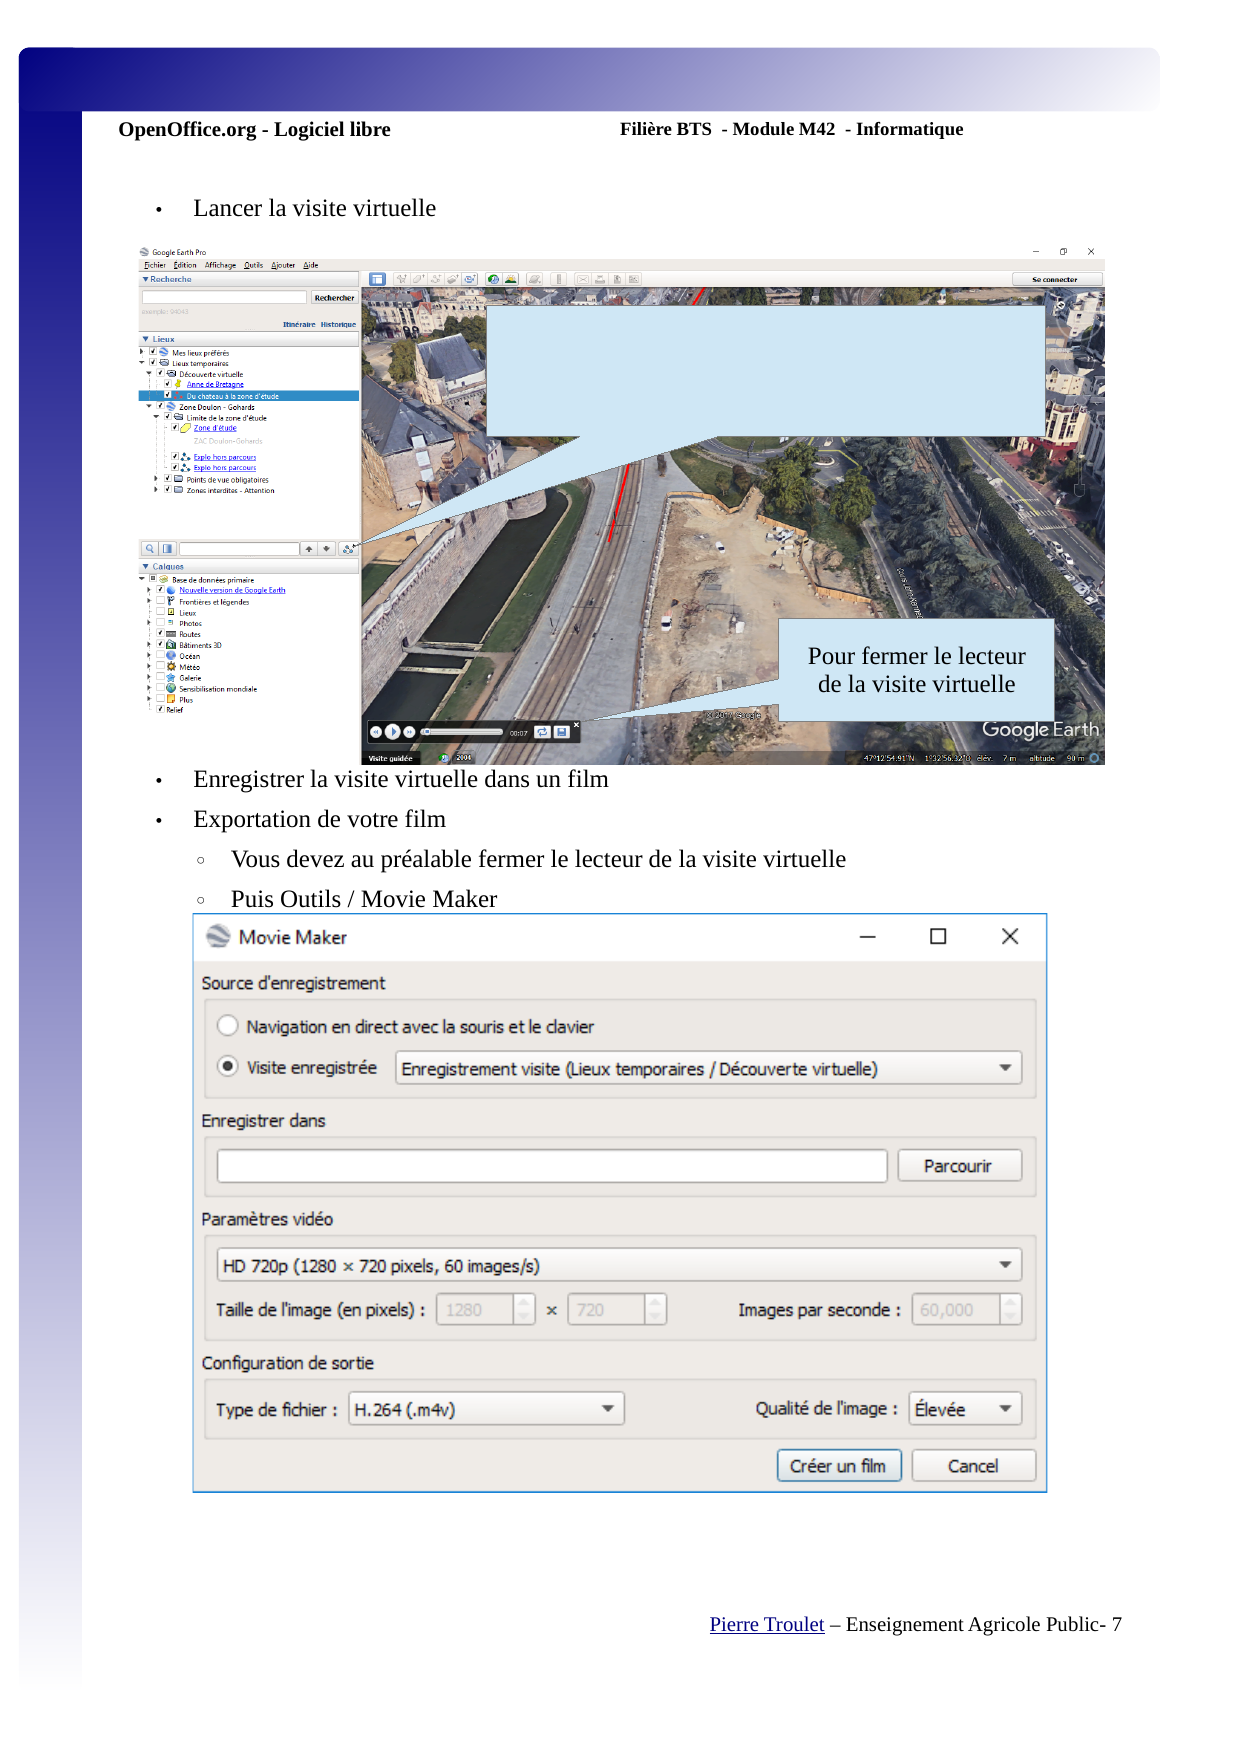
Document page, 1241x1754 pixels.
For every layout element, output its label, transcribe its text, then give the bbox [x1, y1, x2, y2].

list Vous devez au préalable fermer le lecteur de la visite virtuelle [193, 845, 1122, 873]
list Puis Outils / Movie Maker [193, 885, 1122, 913]
list Enregistrer la visite virtuelle dans un film [156, 234, 1122, 792]
list Lancer la visite virtuelle [156, 194, 1122, 221]
picture [192, 913, 1048, 1493]
list Exportation de votre film [156, 805, 1122, 833]
picture [138, 245, 1105, 765]
